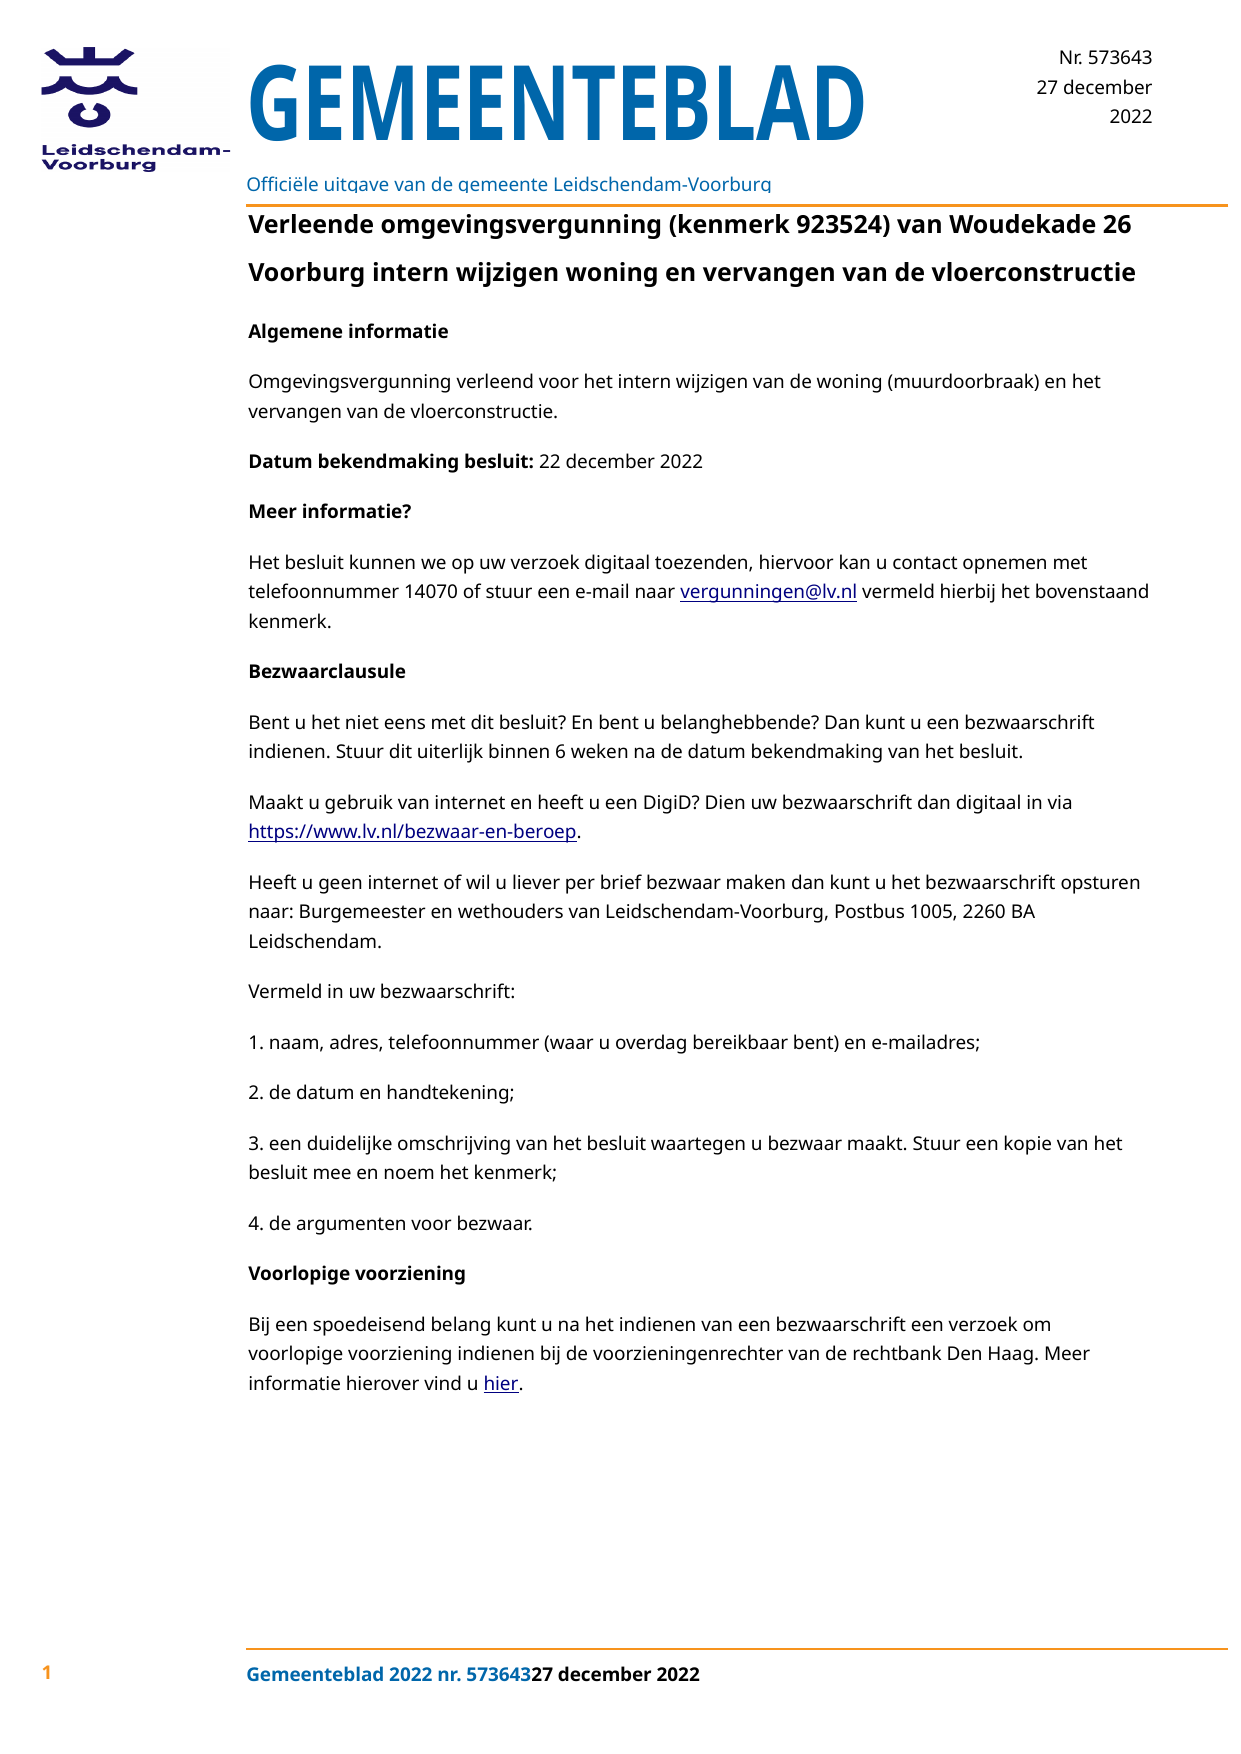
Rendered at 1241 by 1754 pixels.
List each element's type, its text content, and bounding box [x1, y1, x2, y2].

text 4. de argumenten voor bezwaar. [248, 1210, 1152, 1236]
text Voorlopige voorziening [248, 1260, 1152, 1286]
text Verleende omgevingsvergunning (kenmerk 923524) van Woudekade 26 Voorburg intern wijzigen woning en vervangen van de vloerconstructie [248, 207, 1152, 288]
text Heeft u geen internet of wil u liever per brief bezwaar maken dan kunt u het bezwaarschrift opsturen naar: Burgemeester en wethouders van Leidschendam-Voorburg, Postbus 1005, 2260 BA Leidschendam. [248, 869, 1152, 954]
text 3. een duidelijke omschrijving van het besluit waartegen u bezwaar maakt. Stuur een kopie van het besluit mee en noem het kenmerk; [248, 1130, 1152, 1185]
picture [41, 47, 231, 172]
text Maakt u gebruik van internet en heeft u een DigiD? Dien uw bezwaarschrift dan digitaal in via https://www.lv.nl/bezwaar-en-beroep. [248, 789, 1152, 844]
text Meer informatie? [248, 499, 1152, 524]
text Bezwaarclausule [248, 659, 1152, 684]
text Bij een spoedeisend belang kunt u na het indienen van een bezwaarschrift een verzoek om voorlopige voorziening indienen bij de voorzieningenrechter van de rechtbank Den Haag. Meer informatie hierover vind u hier. [248, 1311, 1152, 1396]
text Vermeld in uw bezwaarschrift: [248, 979, 1152, 1004]
text 1. naam, adres, telefoonnummer (waar u overdag bereikbaar bent) en e-mailadres; [248, 1029, 1152, 1055]
text Omgevingsvergunning verleend voor het intern wijzigen van de woning (muurdoorbraak) en het vervangen van de vloerconstructie. [248, 368, 1152, 424]
text 2. de datum en handtekening; [248, 1079, 1152, 1105]
text Bent u het niet eens met dit besluit? En bent u belanghebbende? Dan kunt u een bezwaarschrift indienen. Stuur dit uiterlijk binnen 6 weken na de datum bekendmaking van het besluit. [248, 709, 1152, 764]
text Algemene informatie [248, 318, 1152, 344]
text Datum bekendmaking besluit: 22 december 2022 [248, 448, 1152, 474]
text Het besluit kunnen we op uw verzoek digitaal toezenden, hiervoor kan u contact opnemen met telefoonnummer 14070 of stuur een e-mail naar vergunningen@lv.nl vermeld hierbij het bovenstaand kenmerk. [248, 549, 1152, 634]
